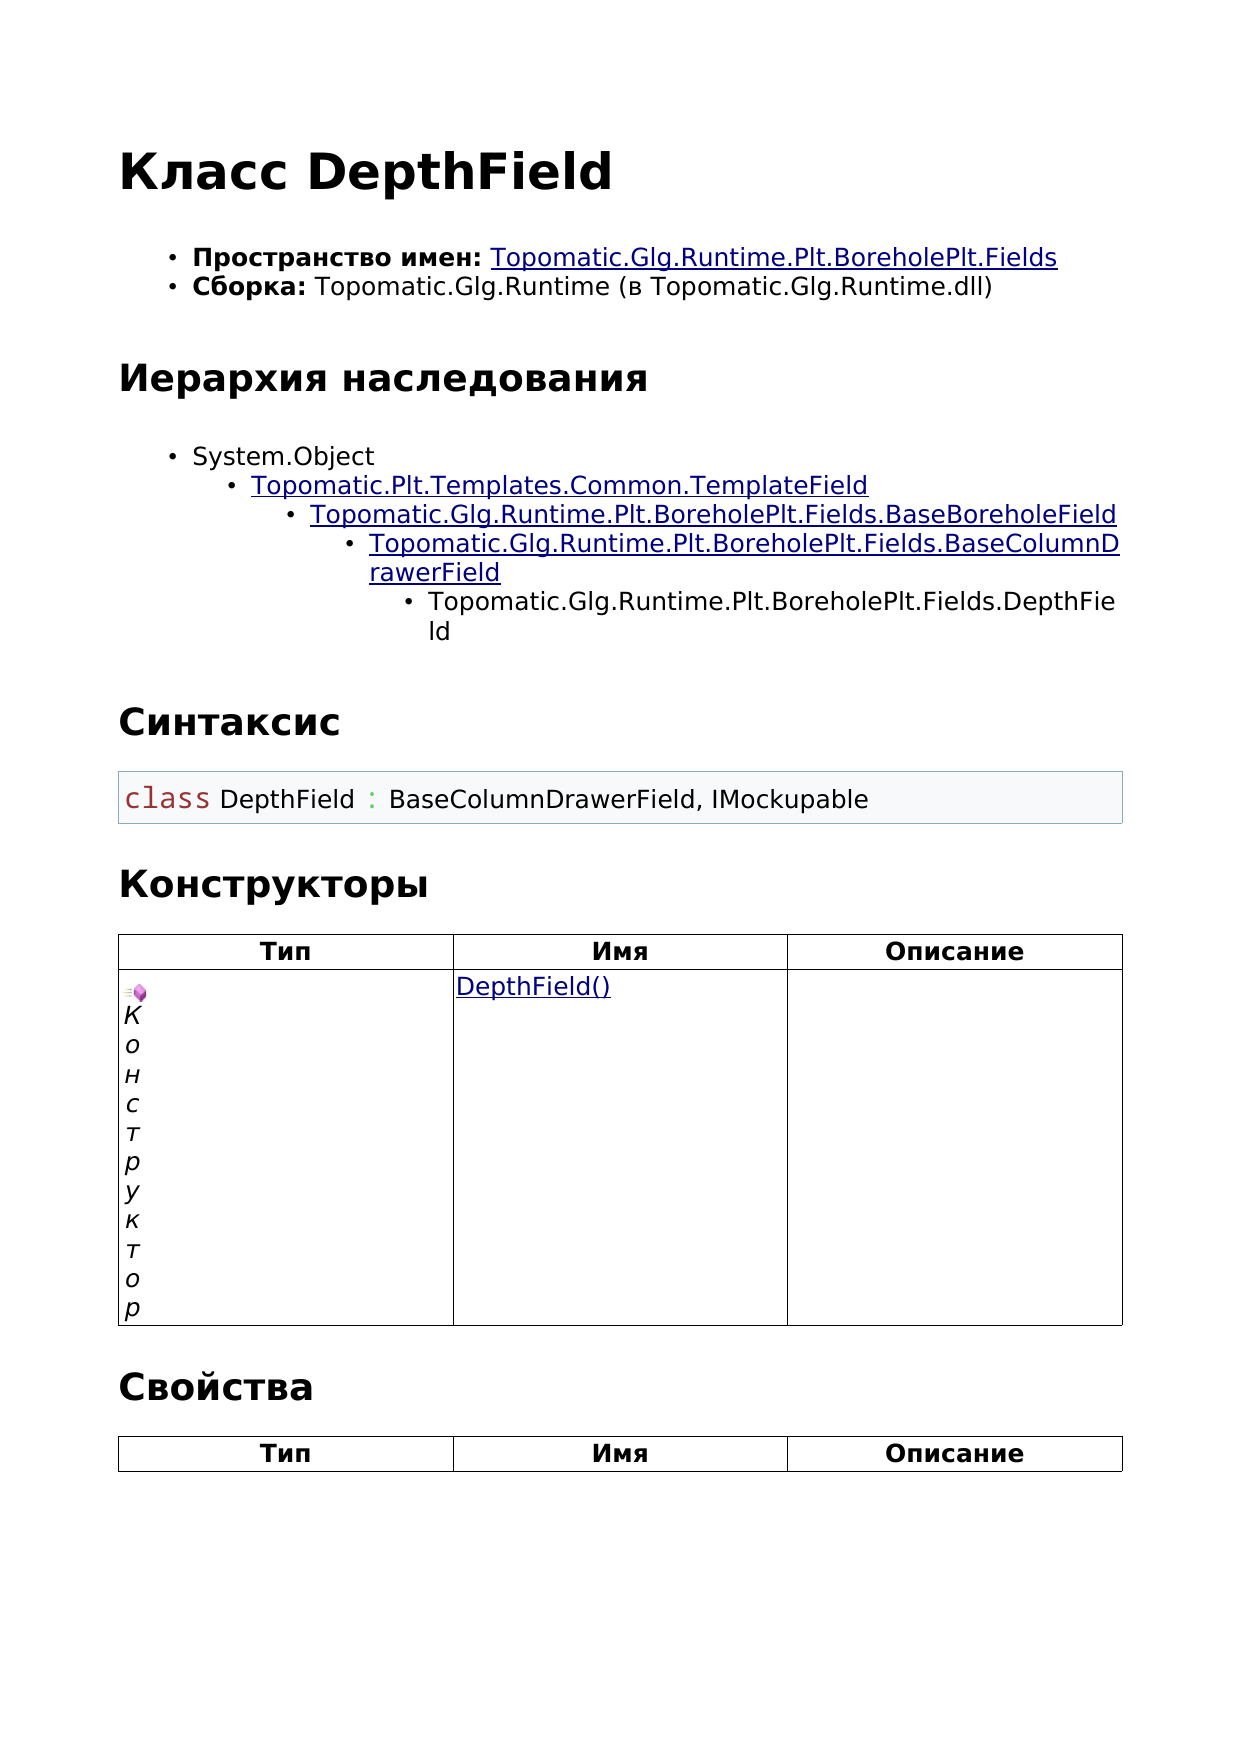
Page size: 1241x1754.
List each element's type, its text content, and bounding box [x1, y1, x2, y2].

table_header Тип [119, 1437, 453, 1471]
table_header Описание [788, 1437, 1122, 1471]
table_cell [119, 970, 453, 1325]
picture [121, 984, 147, 1002]
list System.Object [177, 442, 1122, 471]
list Topomatic.Plt.Templates.Common.TemplateField [236, 471, 1122, 500]
subtitle Класс DepthField [118, 143, 1122, 201]
table_cell [788, 970, 1122, 1325]
subtitle Конструкторы [118, 863, 1122, 906]
table_header Имя [454, 1437, 787, 1471]
list Topomatic.Glg.Runtime.Plt.BoreholePlt.Fields.BaseColumnDrawerField [354, 529, 1122, 588]
subtitle Свойства [118, 1365, 1122, 1409]
table_header class DepthField : BaseColumnDrawerField, IMockupable [119, 772, 1122, 823]
table_cell DepthField() [454, 970, 787, 1325]
table_header Описание [788, 935, 1122, 969]
subtitle Иерархия наследования [118, 356, 1122, 400]
list Сборка: Topomatic.Glg.Runtime (в Topomatic.Glg.Runtime.dll) [177, 272, 1122, 302]
list Topomatic.Glg.Runtime.Plt.BoreholePlt.Fields.DepthField [413, 588, 1122, 646]
subtitle Синтаксис [118, 700, 1122, 744]
table_header Имя [454, 935, 787, 969]
list Topomatic.Glg.Runtime.Plt.BoreholePlt.Fields.BaseBoreholeField [295, 500, 1122, 529]
table_header Тип [119, 935, 453, 969]
list Пространство имен: Topomatic.Glg.Runtime.Plt.BoreholePlt.Fields [177, 243, 1122, 272]
